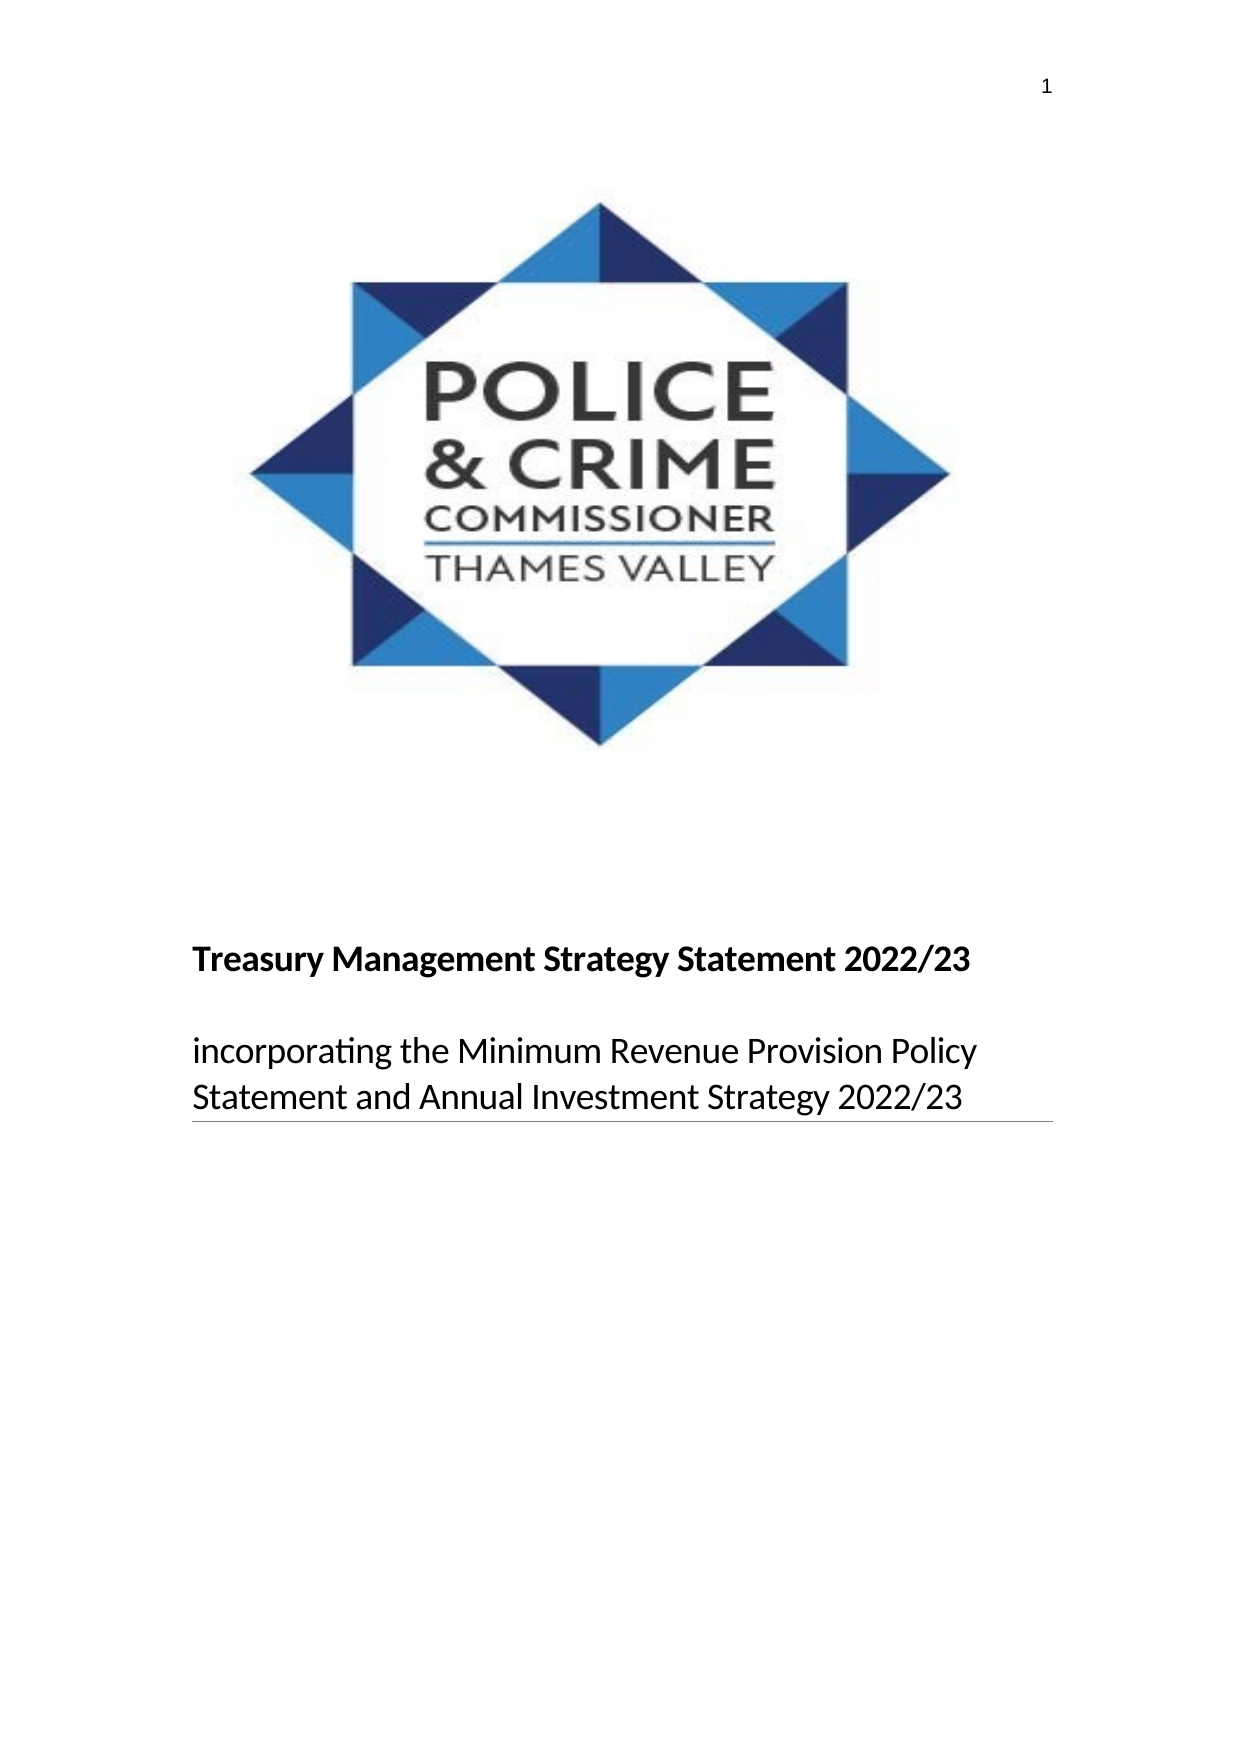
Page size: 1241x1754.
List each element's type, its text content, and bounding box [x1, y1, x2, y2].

text incorporating the Minimum Revenue Provision Policy Statement and Annual Investment Strategy 2022/23 [192, 1027, 1053, 1121]
text Treasury Management Strategy Statement 2022/23 [192, 935, 1053, 981]
